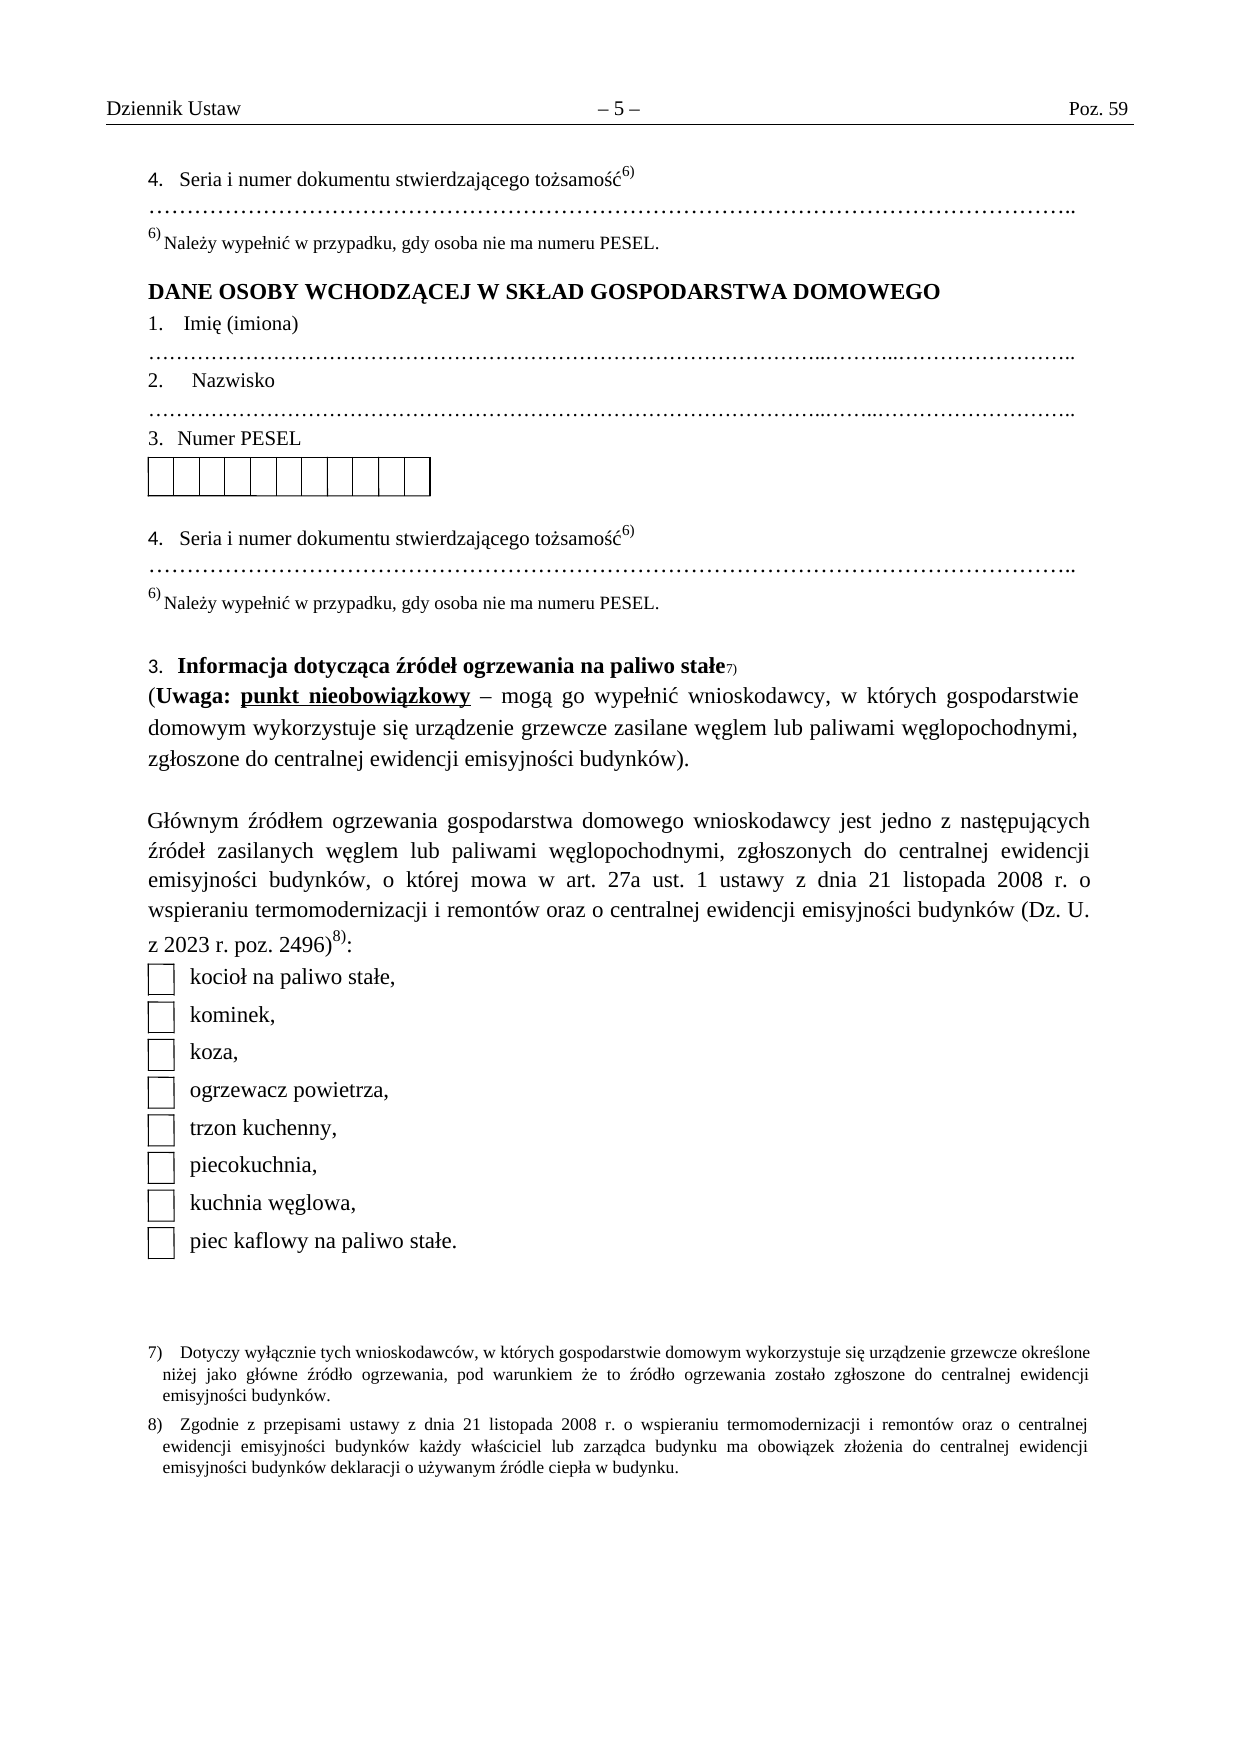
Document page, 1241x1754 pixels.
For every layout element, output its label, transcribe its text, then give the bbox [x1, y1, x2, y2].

list Numer PESEL [148, 426, 1133, 450]
text DANE OSOBY WCHODZĄCEJ W SKŁAD GOSPODARSTWA DOMOWEGO [148, 278, 1133, 304]
text (Uwaga: punkt nieobowiązkowy – mogą go wypełnić wnioskodawcy, w których gospodarstwie domowym wykorzystuje się urządzenie grzewcze zasilane węglem lub paliwami węglopochodnymi, zgłoszone do centralnej ewidencji emisyjności budynków). [148, 682, 1079, 771]
text Głównym źródłem ogrzewania gospodarstwa domowego wnioskodawcy jest jedno z następujących źródeł zasilanych węglem lub paliwami węglopochodnymi, zgłoszonych do centralnej ewidencji emisyjności budynków, o której mowa w art. 27a ust. 1 ustawy z dnia 21 listopada 2008 r. o wspieraniu termomodernizacji i remontów oraz o centralnej ewidencji emisyjności budynków (Dz. U. z 2023 r. poz. 2496)8): [147, 808, 1092, 959]
list Seria i numer dokumentu stwierdzającego tożsamość6) [148, 521, 1133, 551]
text ………………………………………………………………………………………………………….. [148, 551, 1133, 578]
text ogrzewacz powietrza, [189, 1076, 1133, 1102]
list Dotyczy wyłącznie tych wnioskodawców, w których gospodarstwie domowym wykorzystuje się urządzenie grzewcze określone niżej jako główne źródło ogrzewania, pod warunkiem że to źródło ogrzewania zostało zgłoszone do centralnej ewidencji emisyjności budynków. [148, 1342, 1092, 1405]
text kuchnia węglowa, [189, 1189, 1133, 1215]
text 6) Należy wypełnić w przypadku, gdy osoba nie ma numeru PESEL. [148, 224, 1133, 255]
text trzon kuchenny, [189, 1114, 1133, 1140]
list Informacja dotycząca źródeł ogrzewania na paliwo stałe7) [148, 652, 1133, 679]
list Nazwisko [148, 368, 1133, 392]
text kocioł na paliwo stałe, [189, 963, 1133, 989]
text ……………………………………………………………………………………..……..……………………….. [148, 397, 1133, 421]
text 6) Należy wypełnić w przypadku, gdy osoba nie ma numeru PESEL. [148, 584, 1133, 615]
text ……………………………………………………………………………………..………..…………………….. [148, 339, 1133, 364]
text Dziennik Ustaw – 5 – Poz. 59 [106, 96, 1133, 120]
text ………………………………………………………………………………………………………….. [148, 192, 1133, 218]
list Zgodnie z przepisami ustawy z dnia 21 listopada 2008 r. o wspieraniu termomodernizacji i remontów oraz o centralnej ewidencji emisyjności budynków każdy właściciel lub zarządca budynku ma obowiązek złożenia do centralnej ewidencji emisyjności budynków deklaracji o używanym źródle ciepła w budynku. [148, 1414, 1089, 1477]
text piec kaflowy na paliwo stałe. [189, 1227, 1133, 1253]
text koza, [189, 1038, 1133, 1065]
list Seria i numer dokumentu stwierdzającego tożsamość6) [148, 162, 1133, 192]
text piecokuchnia, [189, 1151, 1133, 1177]
text kominek, [189, 1001, 1133, 1027]
list Imię (imiona) [148, 311, 1133, 335]
